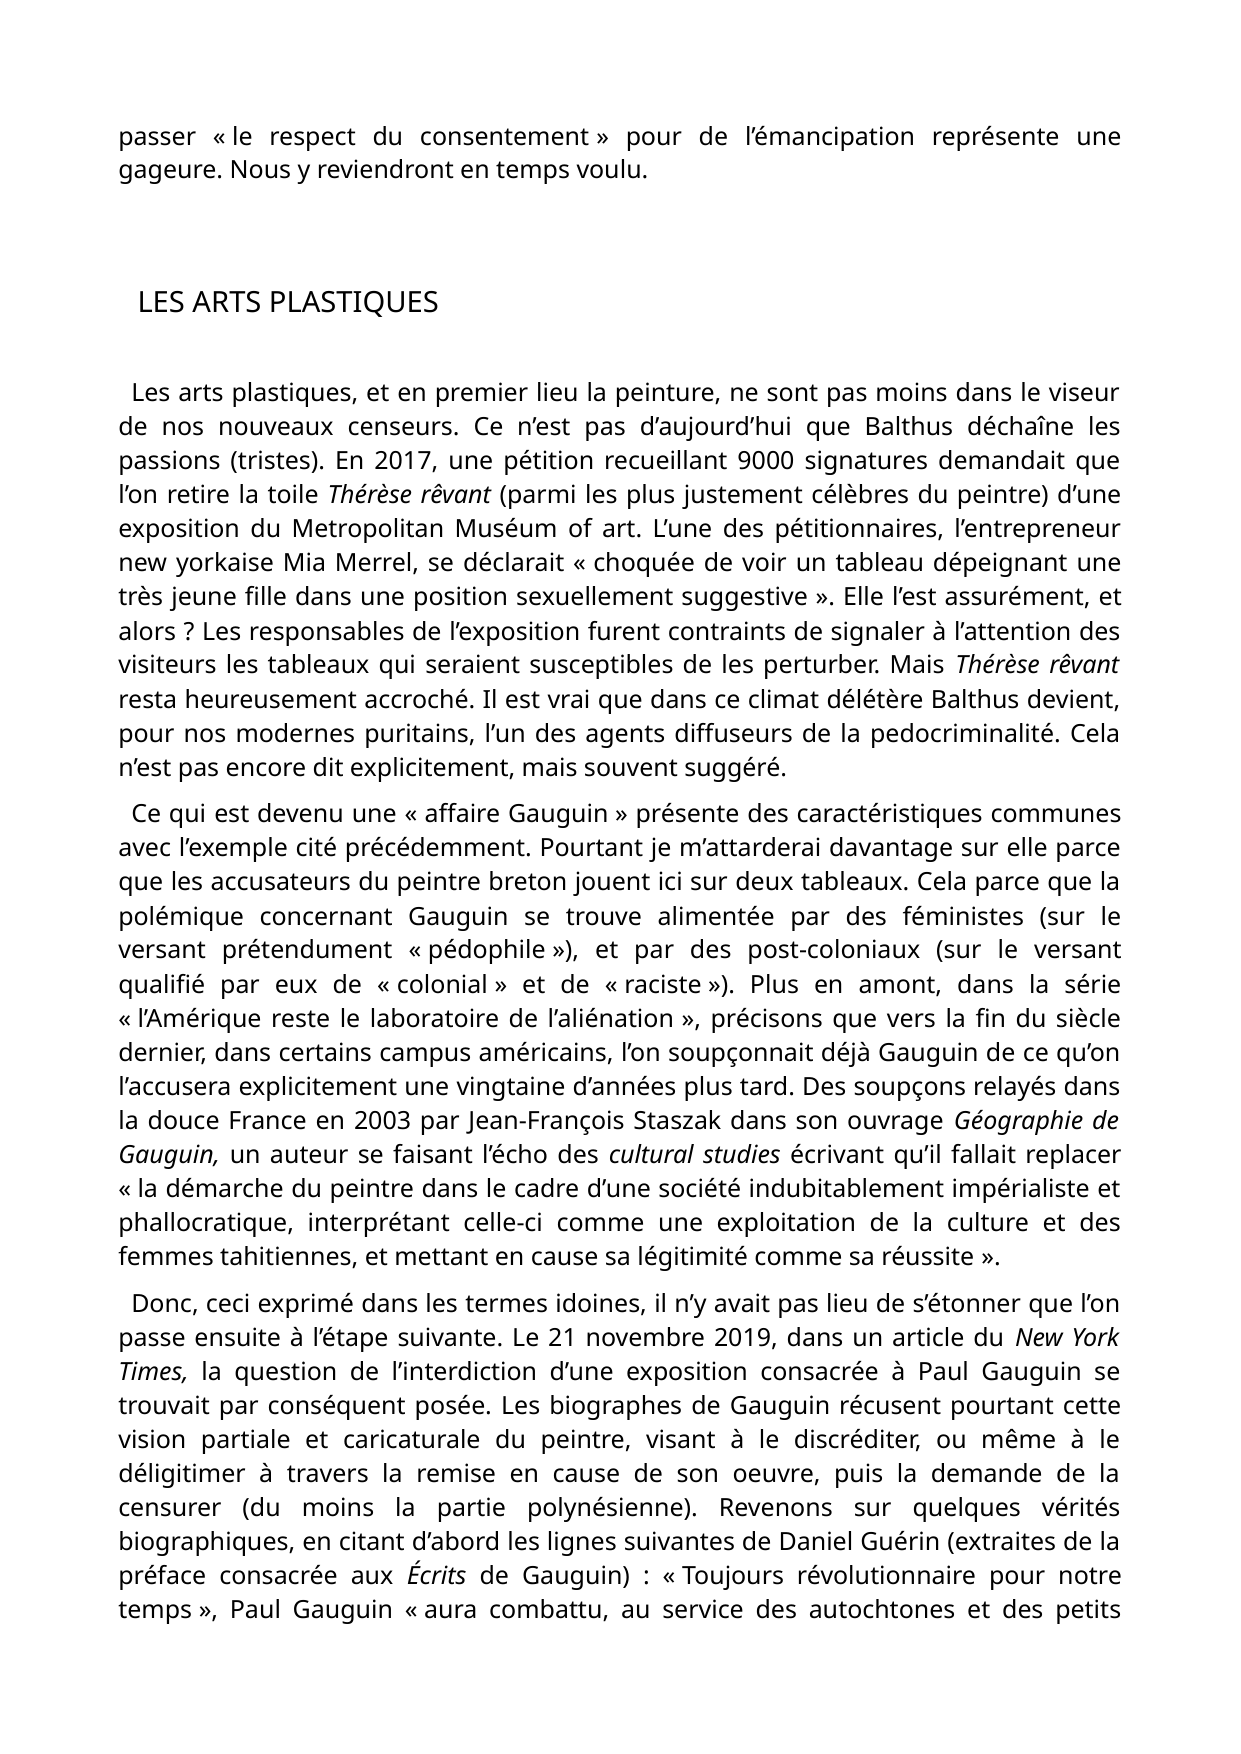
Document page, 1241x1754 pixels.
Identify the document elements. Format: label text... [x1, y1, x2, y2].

text passer « le respect du consentement » pour de l’émancipation représente une gageure. Nous y reviendront en temps voulu. [118, 118, 1122, 186]
text Ce qui est devenu une « affaire Gauguin » présente des caractéristiques communes avec l’exemple cité précédemment. Pourtant je m’attarderai davantage sur elle parce que les accusateurs du peintre breton jouent ici sur deux tableaux. Cela parce que la polémique concernant Gauguin se trouve alimentée par des féministes (sur le versant prétendument « pédophile »), et par des post-coloniaux (sur le versant qualifié par eux de « colonial » et de « raciste »). Plus en amont, dans la série « l’Amérique reste le laboratoire de l’aliénation », précisons que vers la fin du siècle dernier, dans certains campus américains, l’on soupçonnait déjà Gauguin de ce qu’on l’accusera explicitement une vingtaine d’années plus tard. Des soupçons relayés dans la douce France en 2003 par Jean-François Staszak dans son ouvrage Géographie de Gauguin, un auteur se faisant l’écho des cultural studies écrivant qu’il fallait replacer « la démarche du peintre dans le cadre d’une société indubitablement impérialiste et phallocratique, interprétant celle-ci comme une exploitation de la culture et des femmes tahitiennes, et mettant en cause sa légitimité comme sa réussite ». [118, 796, 1122, 1273]
text Les arts plastiques, et en premier lieu la peinture, ne sont pas moins dans le viseur de nos nouveaux censeurs. Ce n’est pas d’aujourd’hui que Balthus déchaîne les passions (tristes). En 2017, une pétition recueillant 9000 signatures demandait que l’on retire la toile Thérèse rêvant (parmi les plus justement célèbres du peintre) d’une exposition du Metropolitan Muséum of art. L’une des pétitionnaires, l’entrepreneur new yorkaise Mia Merrel, se déclarait « choquée de voir un tableau dépeignant une très jeune fille dans une position sexuellement suggestive ». Elle l’est assurément, et alors ? Les responsables de l’exposition furent contraints de signaler à l’attention des visiteurs les tableaux qui seraient susceptibles de les perturber. Mais Thérèse rêvant resta heureusement accroché. Il est vrai que dans ce climat délétère Balthus devient, pour nos modernes puritains, l’un des agents diffuseurs de la pedocriminalité. Cela n’est pas encore dit explicitement, mais souvent suggéré. [118, 375, 1122, 783]
text Donc, ceci exprimé dans les termes idoines, il n’y avait pas lieu de s’étonner que l’on passe ensuite à l’étape suivante. Le 21 novembre 2019, dans un article du New York Times, la question de l’interdiction d’une exposition consacrée à Paul Gauguin se trouvait par conséquent posée. Les biographes de Gauguin récusent pourtant cette vision partiale et caricaturale du peintre, visant à le discréditer, ou même à le déligitimer à travers la remise en cause de son oeuvre, puis la demande de la censurer (du moins la partie polynésienne). Revenons sur quelques vérités biographiques, en citant d’abord les lignes suivantes de Daniel Guérin (extraites de la préface consacrée aux Écrits de Gauguin) : « Toujours révolutionnaire pour notre temps », Paul Gauguin « aura combattu, au service des autochtones et des petits [118, 1285, 1122, 1626]
text LES ARTS PLASTIQUES [118, 281, 1122, 321]
